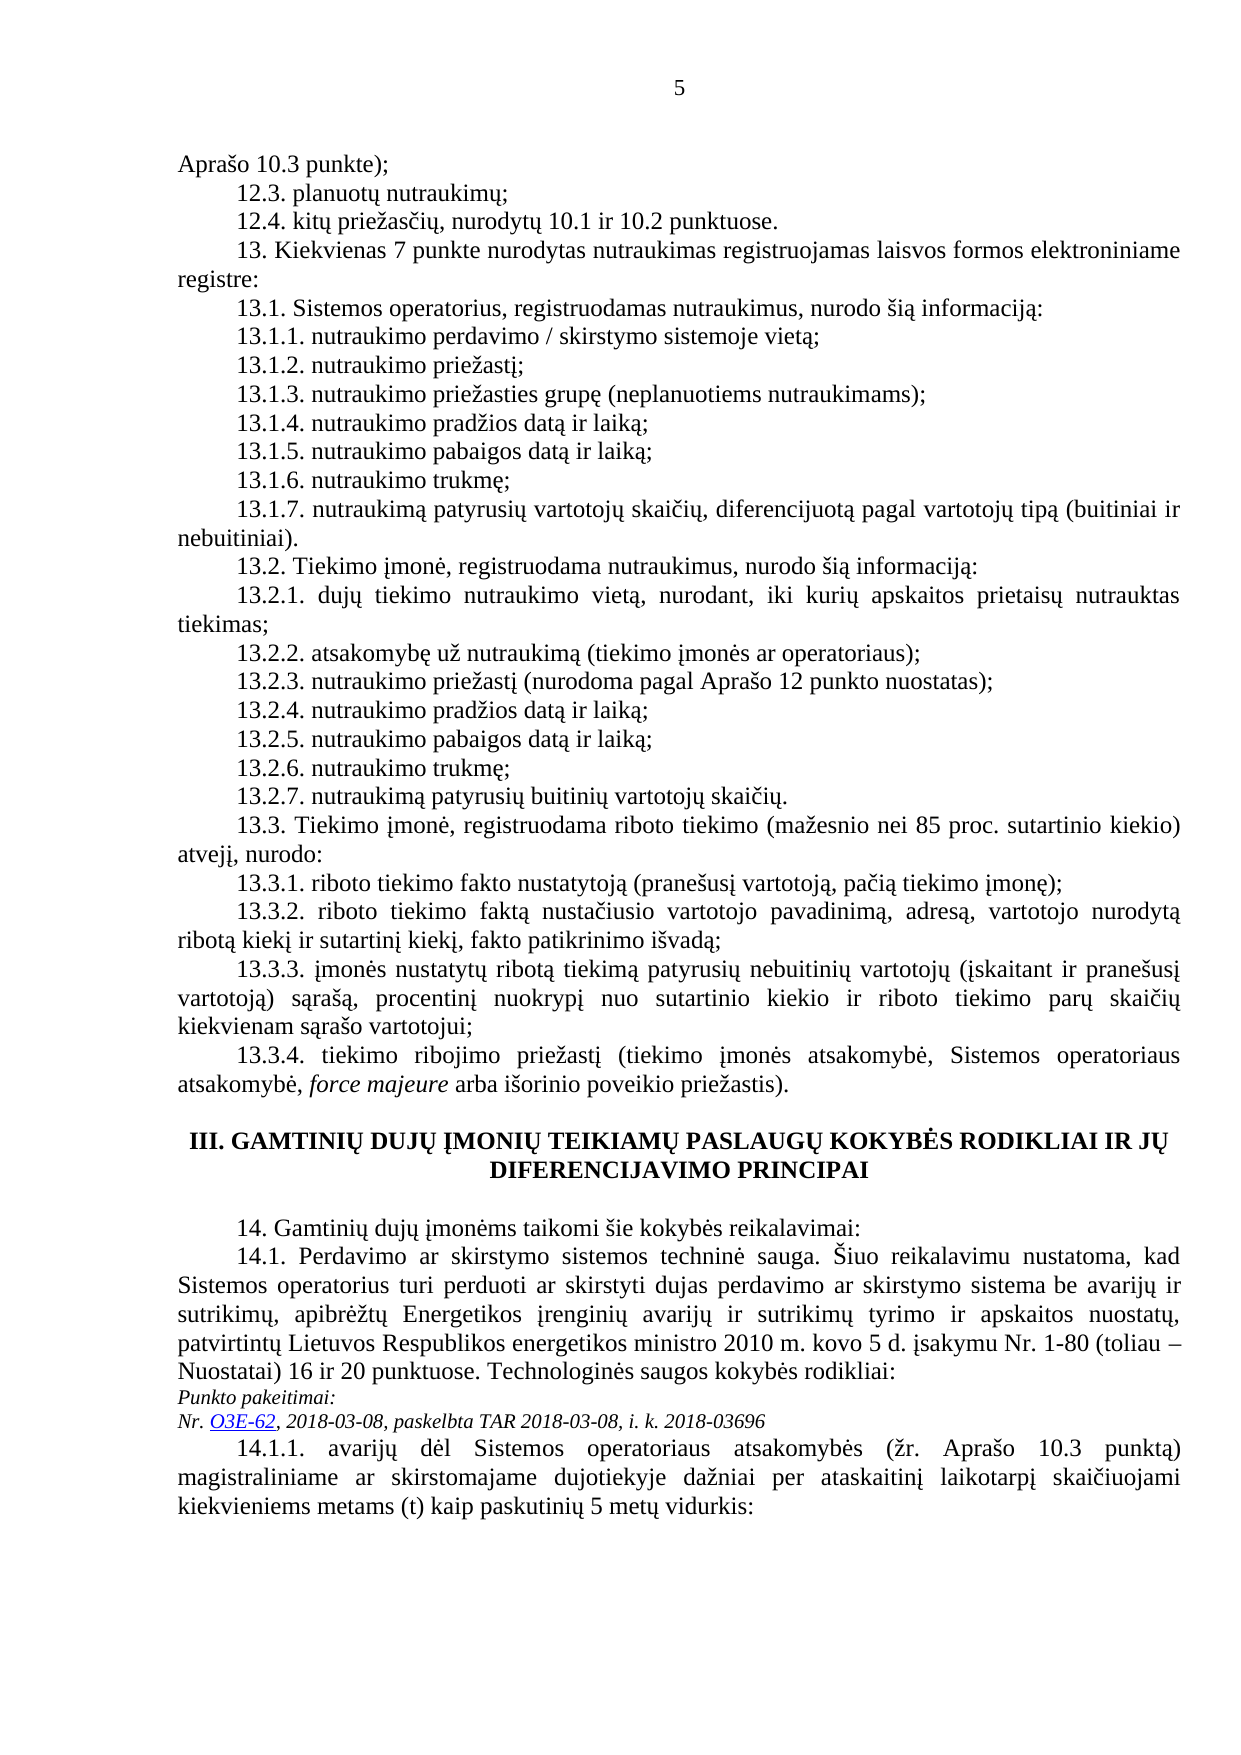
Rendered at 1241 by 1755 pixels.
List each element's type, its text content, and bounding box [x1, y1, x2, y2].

text 14.1. Perdavimo ar skirstymo sistemos techninė sauga. Šiuo reikalavimu nustatoma, kad Sistemos operatorius turi perduoti ar skirstyti dujas perdavimo ar skirstymo sistema be avarijų ir sutrikimų, apibrėžtų Energetikos įrenginių avarijų ir sutrikimų tyrimo ir apskaitos nuostatų, patvirtintų Lietuvos Respublikos energetikos ministro 2010 m. kovo 5 d. įsakymu Nr. 1-80 (toliau – Nuostatai) 16 ir 20 punktuose. Technologinės saugos kokybės rodikliai: [177, 1241, 1181, 1385]
text 13.1.4. nutraukimo pradžios datą ir laiką; [177, 408, 1181, 436]
text 13.1.1. nutraukimo perdavimo / skirstymo sistemoje vietą; [177, 321, 1181, 350]
text 13.2. Tiekimo įmonė, registruodama nutraukimus, nurodo šią informaciją: [177, 551, 1181, 580]
text 12.4. kitų priežasčių, nurodytų 10.1 ir 10.2 punktuose. [177, 206, 1181, 235]
text 13.1.5. nutraukimo pabaigos datą ir laiką; [177, 436, 1181, 465]
text 14. Gamtinių dujų įmonėms taikomi šie kokybės reikalavimai: [177, 1213, 1181, 1241]
text 13.1.7. nutraukimą patyrusių vartotojų skaičių, diferencijuotą pagal vartotojų tipą (buitiniai ir nebuitiniai). [177, 494, 1181, 551]
text Punkto pakeitimai: [177, 1385, 1181, 1409]
text 14.1.1. avarijų dėl Sistemos operatoriaus atsakomybės (žr. Aprašo 10.3 punktą) magistraliniame ar skirstomajame dujotiekyje dažniai per ataskaitinį laikotarpį skaičiuojami kiekvieniems metams (t) kaip paskutinių 5 metų vidurkis: [177, 1433, 1181, 1519]
text 13.3. Tiekimo įmonė, registruodama riboto tiekimo (mažesnio nei 85 proc. sutartinio kiekio) atvejį, nurodo: [177, 810, 1181, 868]
text 13.3.1. riboto tiekimo fakto nustatytoją (pranešusį vartotoją, pačią tiekimo įmonę); [177, 868, 1181, 896]
text 12.3. planuotų nutraukimų; [177, 178, 1181, 206]
text Aprašo 10.3 punkte); [177, 149, 1181, 178]
text 13.2.4. nutraukimo pradžios datą ir laiką; [177, 695, 1181, 724]
text 13.2.3. nutraukimo priežastį (nurodoma pagal Aprašo 12 punkto nuostatas); [177, 666, 1181, 695]
text 13. Kiekvienas 7 punkte nurodytas nutraukimas registruojamas laisvos formos elektroniniame registre: [177, 235, 1181, 293]
text 13.2.7. nutraukimą patyrusių buitinių vartotojų skaičių. [177, 781, 1181, 810]
text Nr. O3E-62, 2018-03-08, paskelbta TAR 2018-03-08, i. k. 2018-03696 [177, 1409, 1181, 1433]
text 13.3.3. įmonės nustatytų ribotą tiekimą patyrusių nebuitinių vartotojų (įskaitant ir pranešusį vartotoją) sąrašą, procentinį nuokrypį nuo sutartinio kiekio ir riboto tiekimo parų skaičių kiekvienam sąrašo vartotojui; [177, 954, 1181, 1040]
text III. Gamtinių dujų įmonių teikiamų paslaugų kokybės rodikliai ir jų DIFERENCIJAVIMO principai [177, 1126, 1181, 1184]
text 13.2.1. dujų tiekimo nutraukimo vietą, nurodant, iki kurių apskaitos prietaisų nutrauktas tiekimas; [177, 580, 1181, 638]
text 13.3.2. riboto tiekimo faktą nustačiusio vartotojo pavadinimą, adresą, vartotojo nurodytą ribotą kiekį ir sutartinį kiekį, fakto patikrinimo išvadą; [177, 896, 1181, 954]
text 13.1. Sistemos operatorius, registruodamas nutraukimus, nurodo šią informaciją: [177, 293, 1181, 321]
text 13.3.4. tiekimo ribojimo priežastį (tiekimo įmonės atsakomybė, Sistemos operatoriaus atsakomybė, force majeure arba išorinio poveikio priežastis). [177, 1040, 1181, 1098]
text 13.1.3. nutraukimo priežasties grupę (neplanuotiems nutraukimams); [177, 379, 1181, 408]
text 13.2.5. nutraukimo pabaigos datą ir laiką; [177, 724, 1181, 753]
text 13.1.6. nutraukimo trukmę; [177, 465, 1181, 494]
text 13.2.6. nutraukimo trukmę; [177, 753, 1181, 781]
text 13.1.2. nutraukimo priežastį; [177, 350, 1181, 379]
text 13.2.2. atsakomybę už nutraukimą (tiekimo įmonės ar operatoriaus); [177, 638, 1181, 666]
